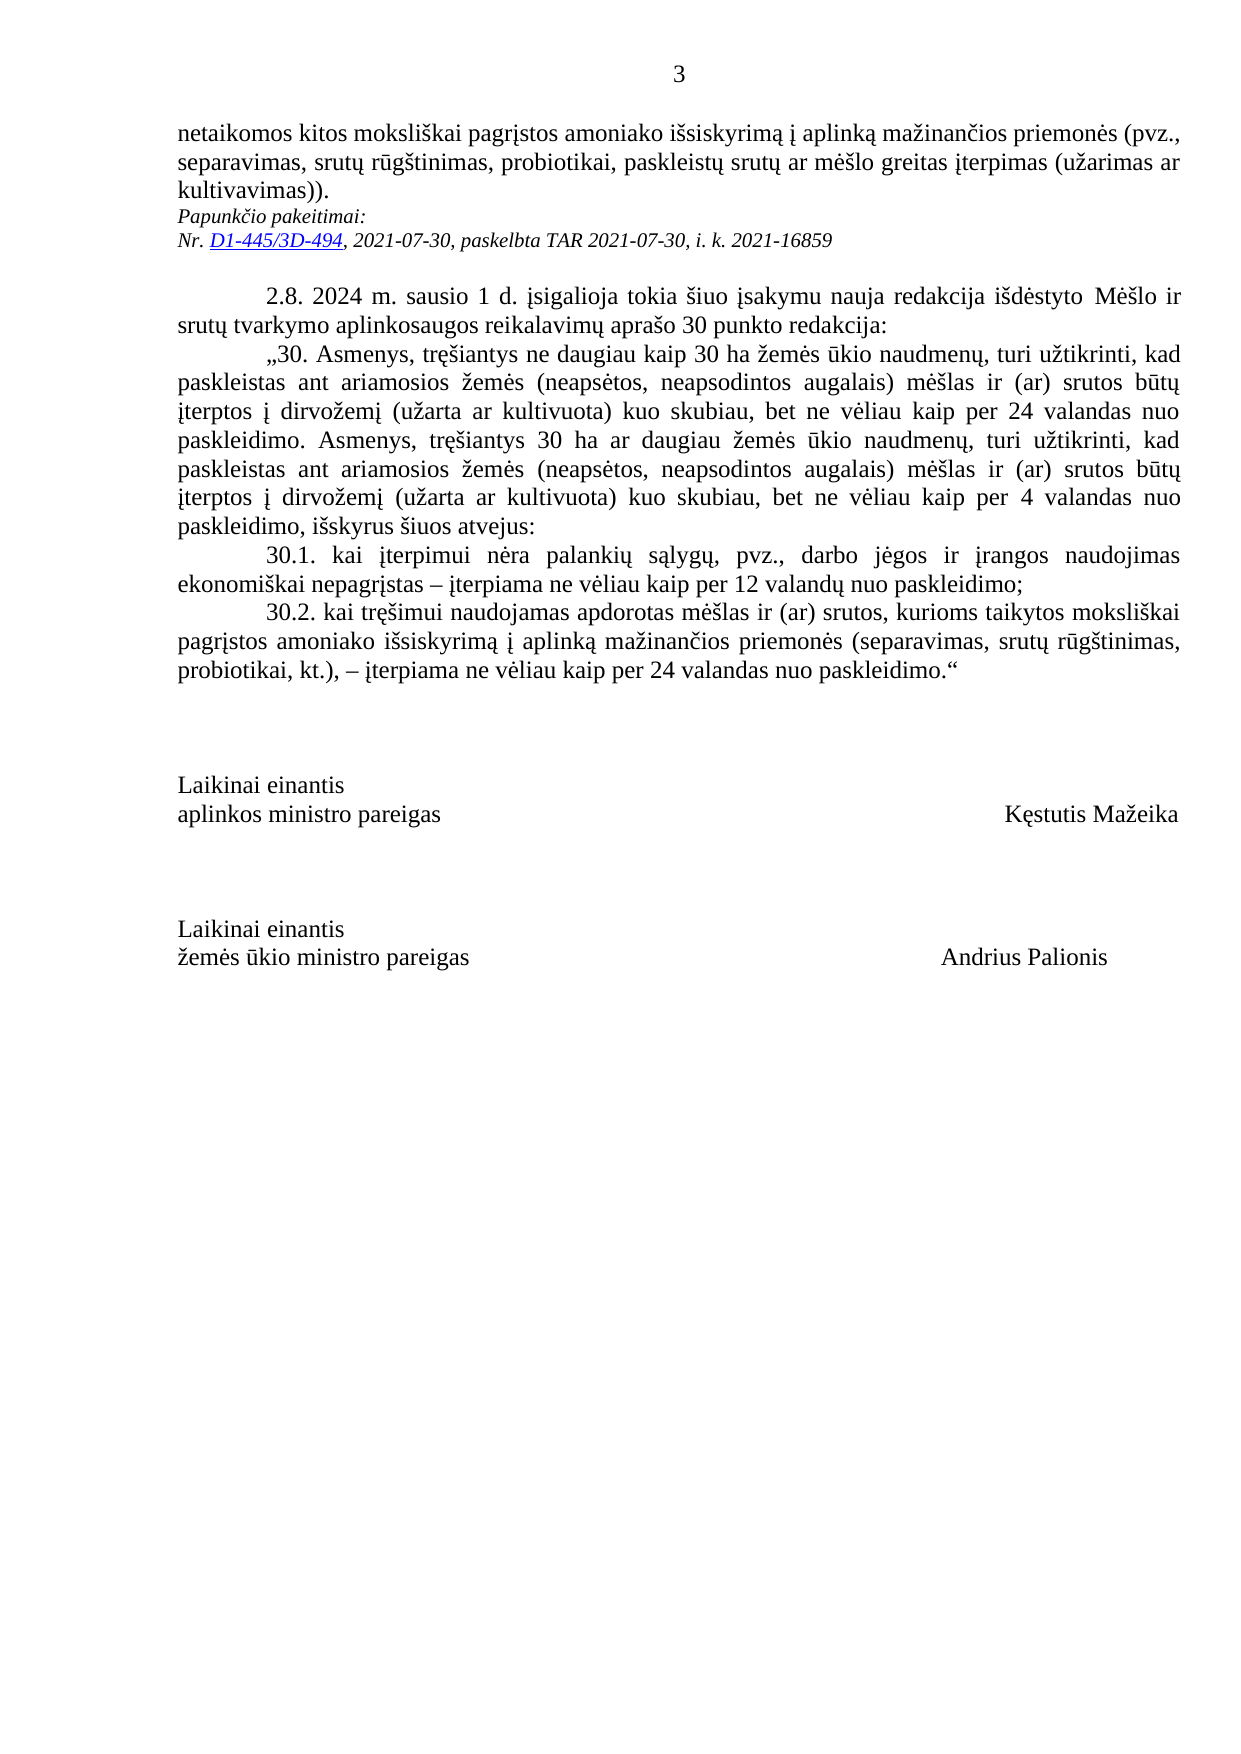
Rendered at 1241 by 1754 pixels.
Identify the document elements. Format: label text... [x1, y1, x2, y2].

text netaikomos kitos moksliškai pagrįstos amoniako išsiskyrimą į aplinką mažinančios priemonės (pvz., separavimas, srutų rūgštinimas, probiotikai, paskleistų srutų ar mėšlo greitas įterpimas (užarimas ar kultivavimas)). [177, 118, 1181, 204]
text Laikinai einantis [177, 770, 1181, 799]
text 2.8. 2024 m. sausio 1 d. įsigalioja tokia šiuo įsakymu nauja redakcija išdėstyto Mėšlo ir srutų tvarkymo aplinkosaugos reikalavimų aprašo 30 punkto redakcija: [177, 281, 1181, 339]
text Laikinai einantis [177, 914, 1181, 942]
text „30. Asmenys, tręšiantys ne daugiau kaip 30 ha žemės ūkio naudmenų, turi užtikrinti, kad paskleistas ant ariamosios žemės (neapsėtos, neapsodintos augalais) mėšlas ir (ar) srutos būtų įterptos į dirvožemį (užarta ar kultivuota) kuo skubiau, bet ne vėliau kaip per 24 valandas nuo paskleidimo. Asmenys, tręšiantys 30 ha ar daugiau žemės ūkio naudmenų, turi užtikrinti, kad paskleistas ant ariamosios žemės (neapsėtos, neapsodintos augalais) mėšlas ir (ar) srutos būtų įterptos į dirvožemį (užarta ar kultivuota) kuo skubiau, bet ne vėliau kaip per 4 valandas nuo paskleidimo, išskyrus šiuos atvejus: [177, 339, 1181, 540]
text 30.1. kai įterpimui nėra palankių sąlygų, pvz., darbo jėgos ir įrangos naudojimas ekonomiškai nepagrįstas – įterpiama ne vėliau kaip per 12 valandų nuo paskleidimo; [177, 540, 1181, 597]
text aplinkos ministro pareigas Kęstutis Mažeika [177, 799, 1181, 827]
text žemės ūkio ministro pareigas Andrius Palionis [177, 942, 1181, 971]
text Nr. D1-445/3D-494, 2021-07-30, paskelbta TAR 2021-07-30, i. k. 2021-16859 [177, 228, 1181, 252]
text 30.2. kai tręšimui naudojamas apdorotas mėšlas ir (ar) srutos, kurioms taikytos moksliškai pagrįstos amoniako išsiskyrimą į aplinką mažinančios priemonės (separavimas, srutų rūgštinimas, probiotikai, kt.), – įterpiama ne vėliau kaip per 24 valandas nuo paskleidimo.“ [177, 597, 1181, 684]
text Papunkčio pakeitimai: [177, 204, 1181, 228]
